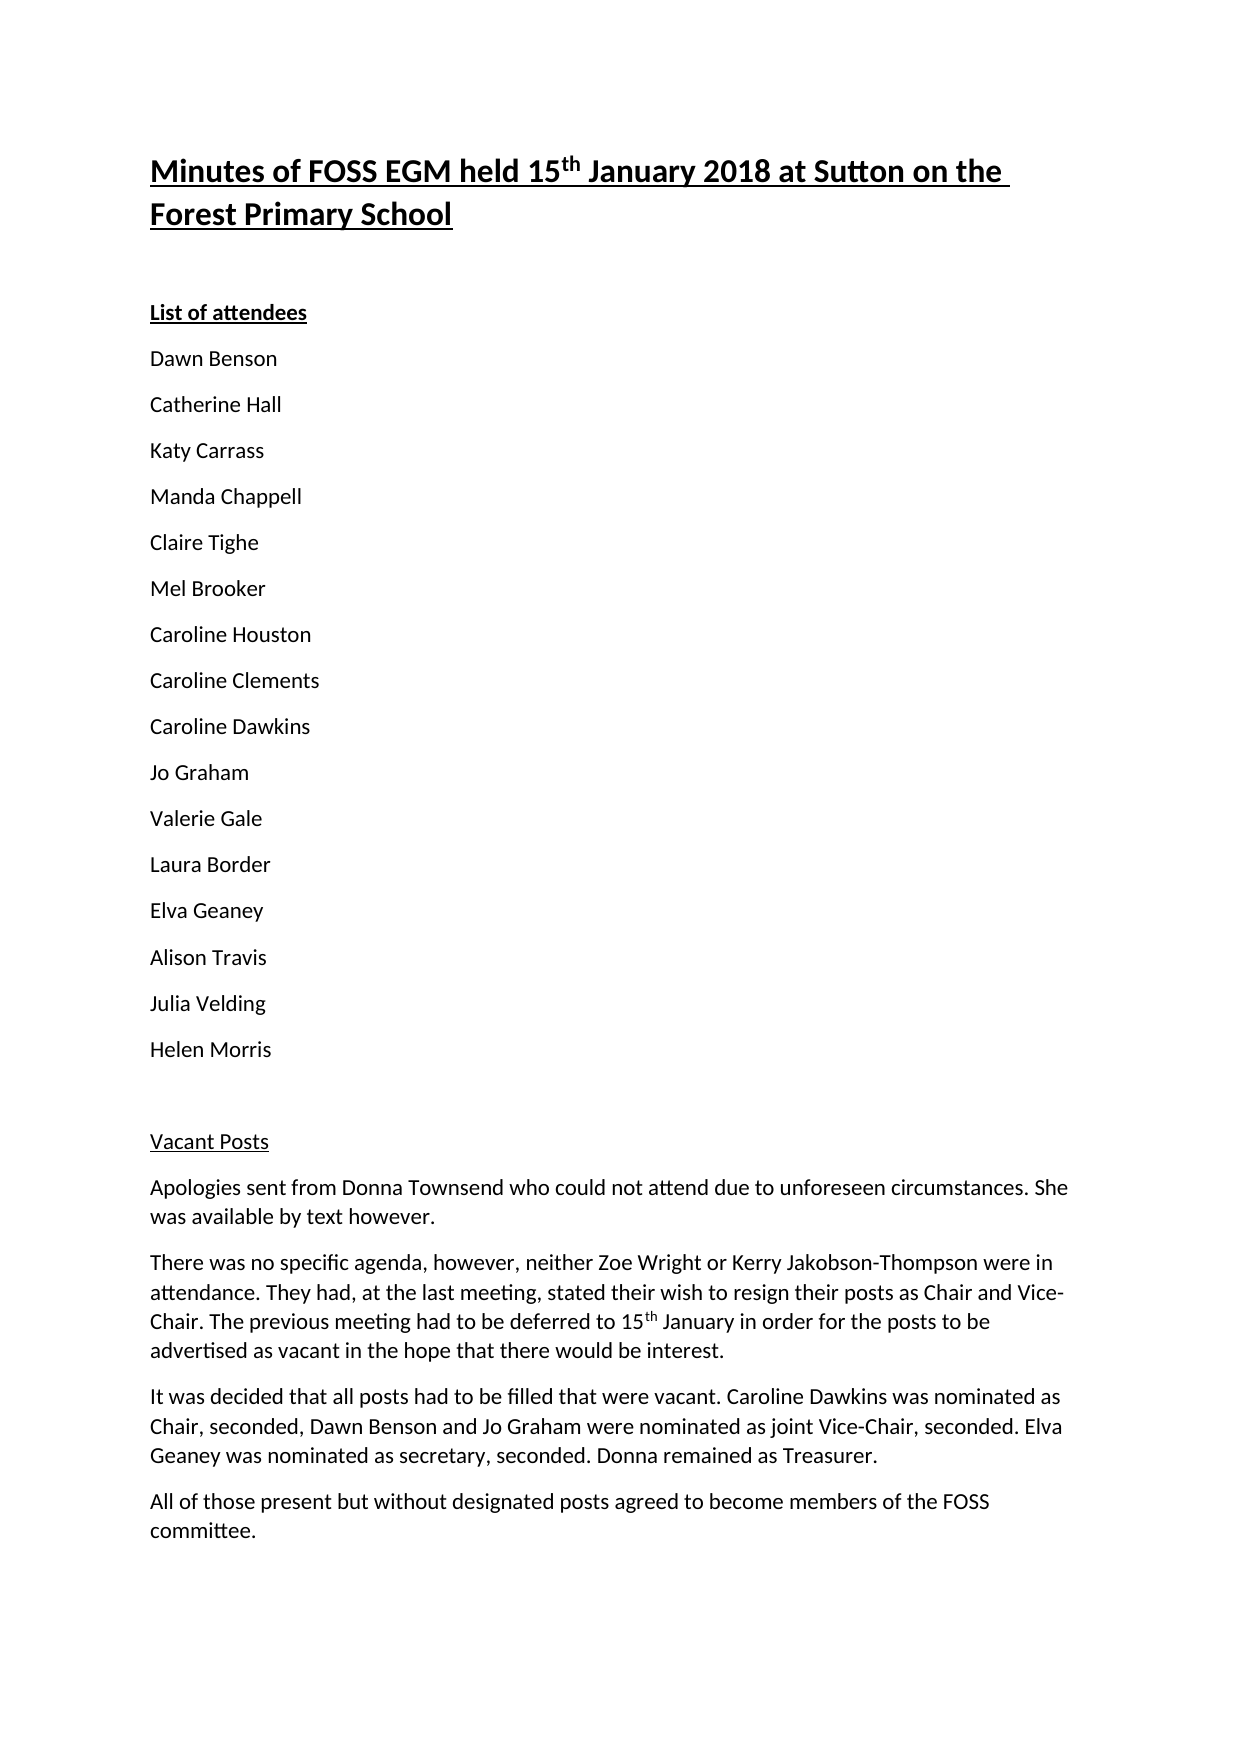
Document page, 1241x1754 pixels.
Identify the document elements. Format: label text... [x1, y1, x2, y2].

text Caroline Clements [150, 666, 1090, 694]
text Julia Velding [150, 989, 1090, 1017]
text Alison Travis [150, 943, 1090, 971]
text Caroline Dawkins [150, 712, 1090, 741]
text Mel Brooker [150, 574, 1090, 602]
text List of attendees [150, 298, 1090, 326]
text Minutes of FOSS EGM held 15th January 2018 at Sutton on the Forest Primary School [150, 150, 1090, 233]
text Laura Border [150, 851, 1090, 879]
text It was decided that all posts had to be filled that were vacant. Caroline Dawkins was nominated as Chair, seconded, Dawn Benson and Jo Graham were nominated as joint Vice-Chair, seconded. Elva Geaney was nominated as secretary, seconded. Donna remained as Treasurer. [150, 1382, 1090, 1469]
text Dawn Benson [150, 344, 1090, 372]
text Manda Chappell [150, 482, 1090, 510]
text All of those present but without designated posts agreed to become members of the FOSS committee. [150, 1487, 1090, 1545]
text Caroline Houston [150, 620, 1090, 648]
text Helen Morris [150, 1035, 1090, 1063]
text Katy Carrass [150, 436, 1090, 464]
text Jo Graham [150, 758, 1090, 787]
text Valerie Gale [150, 804, 1090, 833]
text Apologies sent from Donna Townsend who could not attend due to unforeseen circumstances. She was available by text however. [150, 1173, 1090, 1230]
text Elva Geaney [150, 897, 1090, 925]
text Vacant Posts [150, 1127, 1090, 1155]
text Claire Tighe [150, 528, 1090, 556]
text Catherine Hall [150, 390, 1090, 418]
text There was no specific agenda, however, neither Zoe Wright or Kerry Jakobson-Thompson were in attendance. They had, at the last meeting, stated their wish to resign their posts as Chair and Vice-Chair. The previous meeting had to be deferred to 15th January in order for the posts to be advertised as vacant in the hope that there would be interest. [150, 1248, 1090, 1364]
